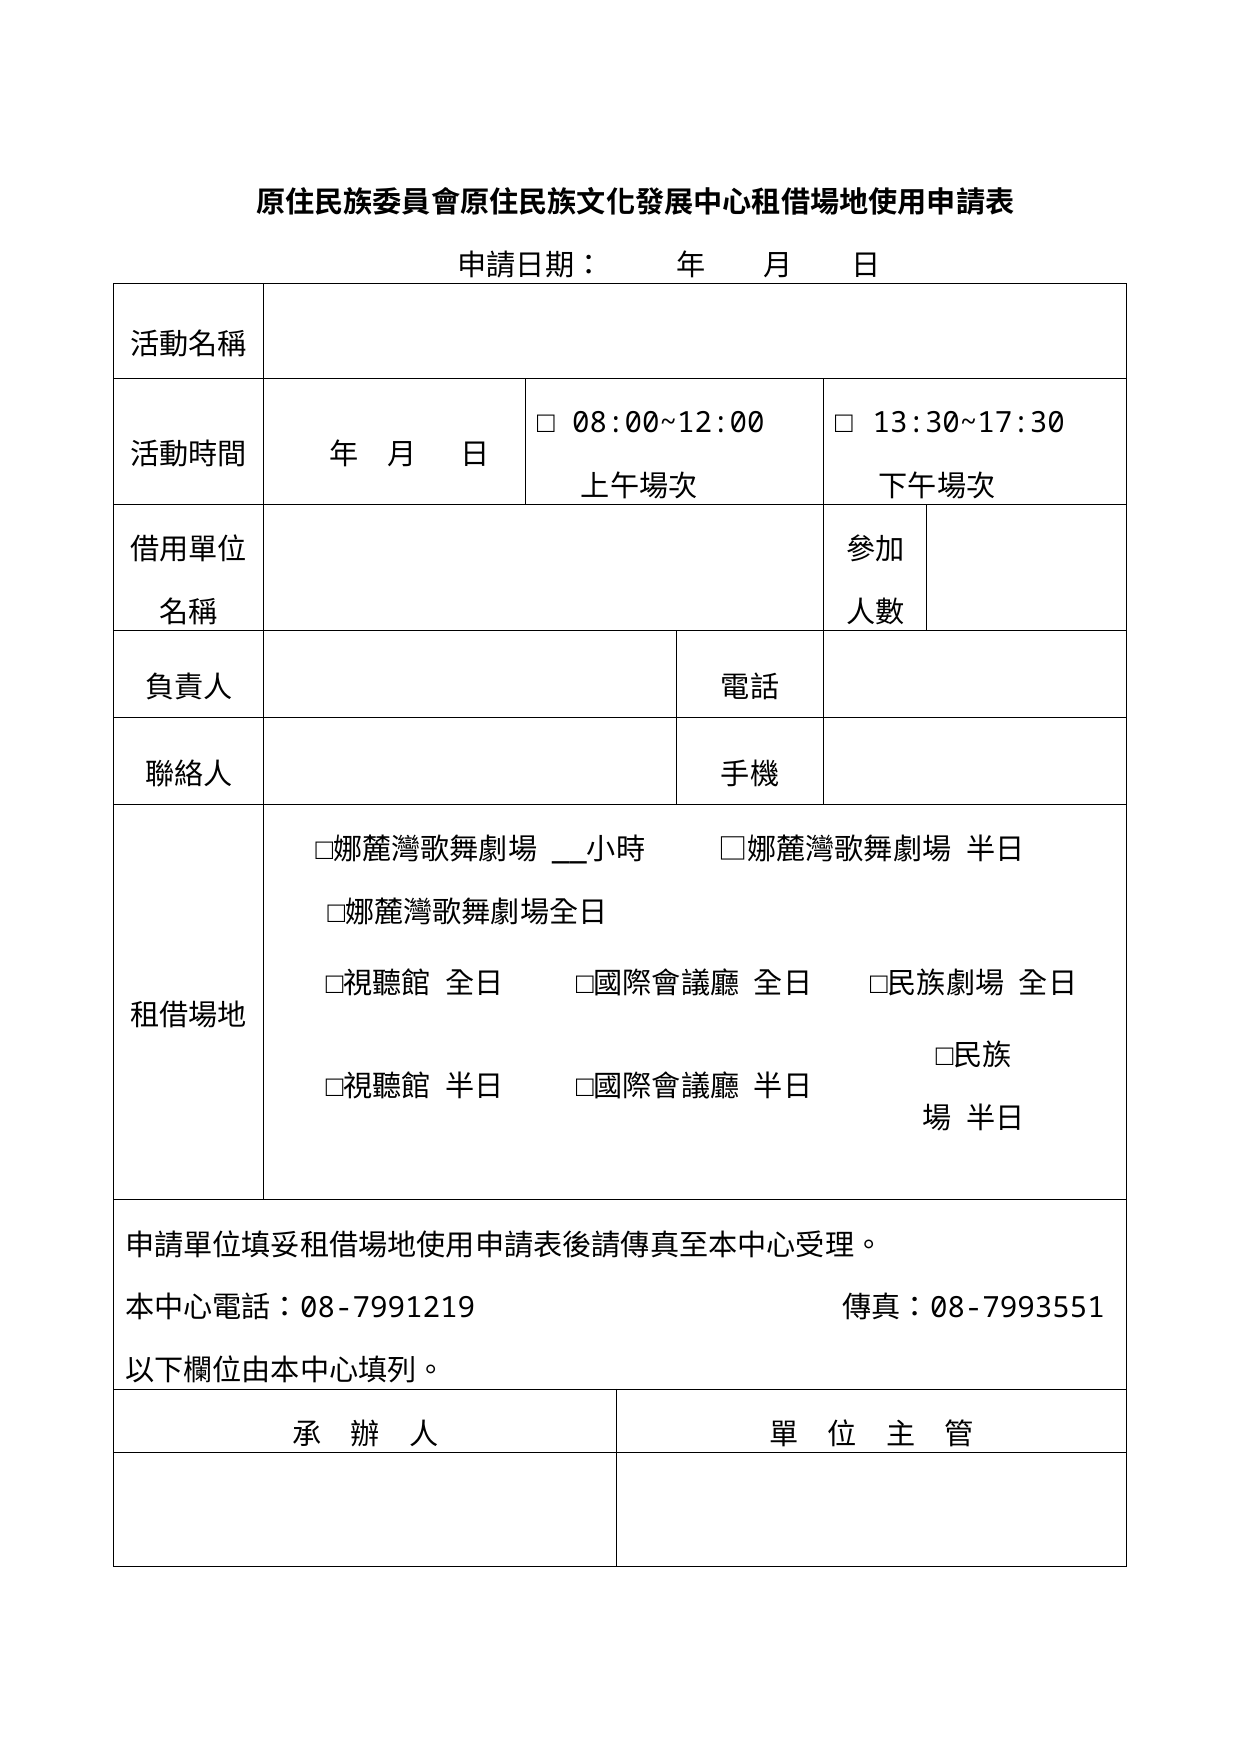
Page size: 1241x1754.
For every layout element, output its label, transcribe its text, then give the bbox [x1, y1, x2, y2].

table_cell □ 08:00~12:00 上午場次 [526, 379, 823, 504]
table_cell 租借場地 [114, 805, 263, 1199]
table_cell □娜麓灣歌舞劇場 __小時 □娜麓灣歌舞劇場 半日 □娜麓灣歌舞劇場全日 [264, 805, 1126, 1199]
table_cell [114, 1453, 616, 1566]
table_cell [264, 718, 676, 804]
table_header 活動名稱 [114, 284, 263, 378]
table_cell 13:30~17:30 下午場次 [824, 379, 1126, 504]
table_cell 聯絡人 [114, 718, 263, 804]
table_cell [824, 631, 1126, 717]
table_cell 申請單位填妥租借場地使用申請表後請傳真至本中心受理。 本中心電話：08-7991219 傳真：08-7993551 以下欄位由本中心填列。 [114, 1200, 1126, 1389]
table_cell 單 位 主 管 [617, 1390, 1126, 1452]
table_cell [264, 505, 823, 630]
table_cell 電話 [677, 631, 823, 717]
table_cell 借用單位名稱 [114, 505, 263, 630]
table_cell [617, 1453, 1126, 1566]
table_cell [927, 505, 1126, 630]
table_cell [824, 718, 1126, 804]
table_header □視聽館 全日 [275, 930, 554, 1011]
table_header □民族劇場 全日 [834, 930, 1113, 1011]
text 申請日期： 年 月 日 [177, 221, 1092, 283]
table_cell □國際會議廳 半日 [554, 1011, 834, 1136]
table_cell [264, 631, 676, 717]
table_cell 參加人數 [824, 505, 926, 630]
table_cell 負責人 [114, 631, 263, 717]
table_cell 年 月 日 [264, 379, 525, 504]
table_header □國際會議廳 全日 [554, 930, 834, 1011]
table_cell 承 辦 人 [114, 1390, 616, 1452]
text 原住民族委員會原住民族文化發展中心租借場地使用申請表 [177, 158, 1092, 221]
table_header [264, 284, 1126, 378]
table_cell □民族 場 半日 [834, 1011, 1113, 1136]
table_cell □視聽館 半日 [275, 1011, 554, 1136]
table_cell 手機 [677, 718, 823, 804]
table_cell 活動時間 [114, 379, 263, 504]
